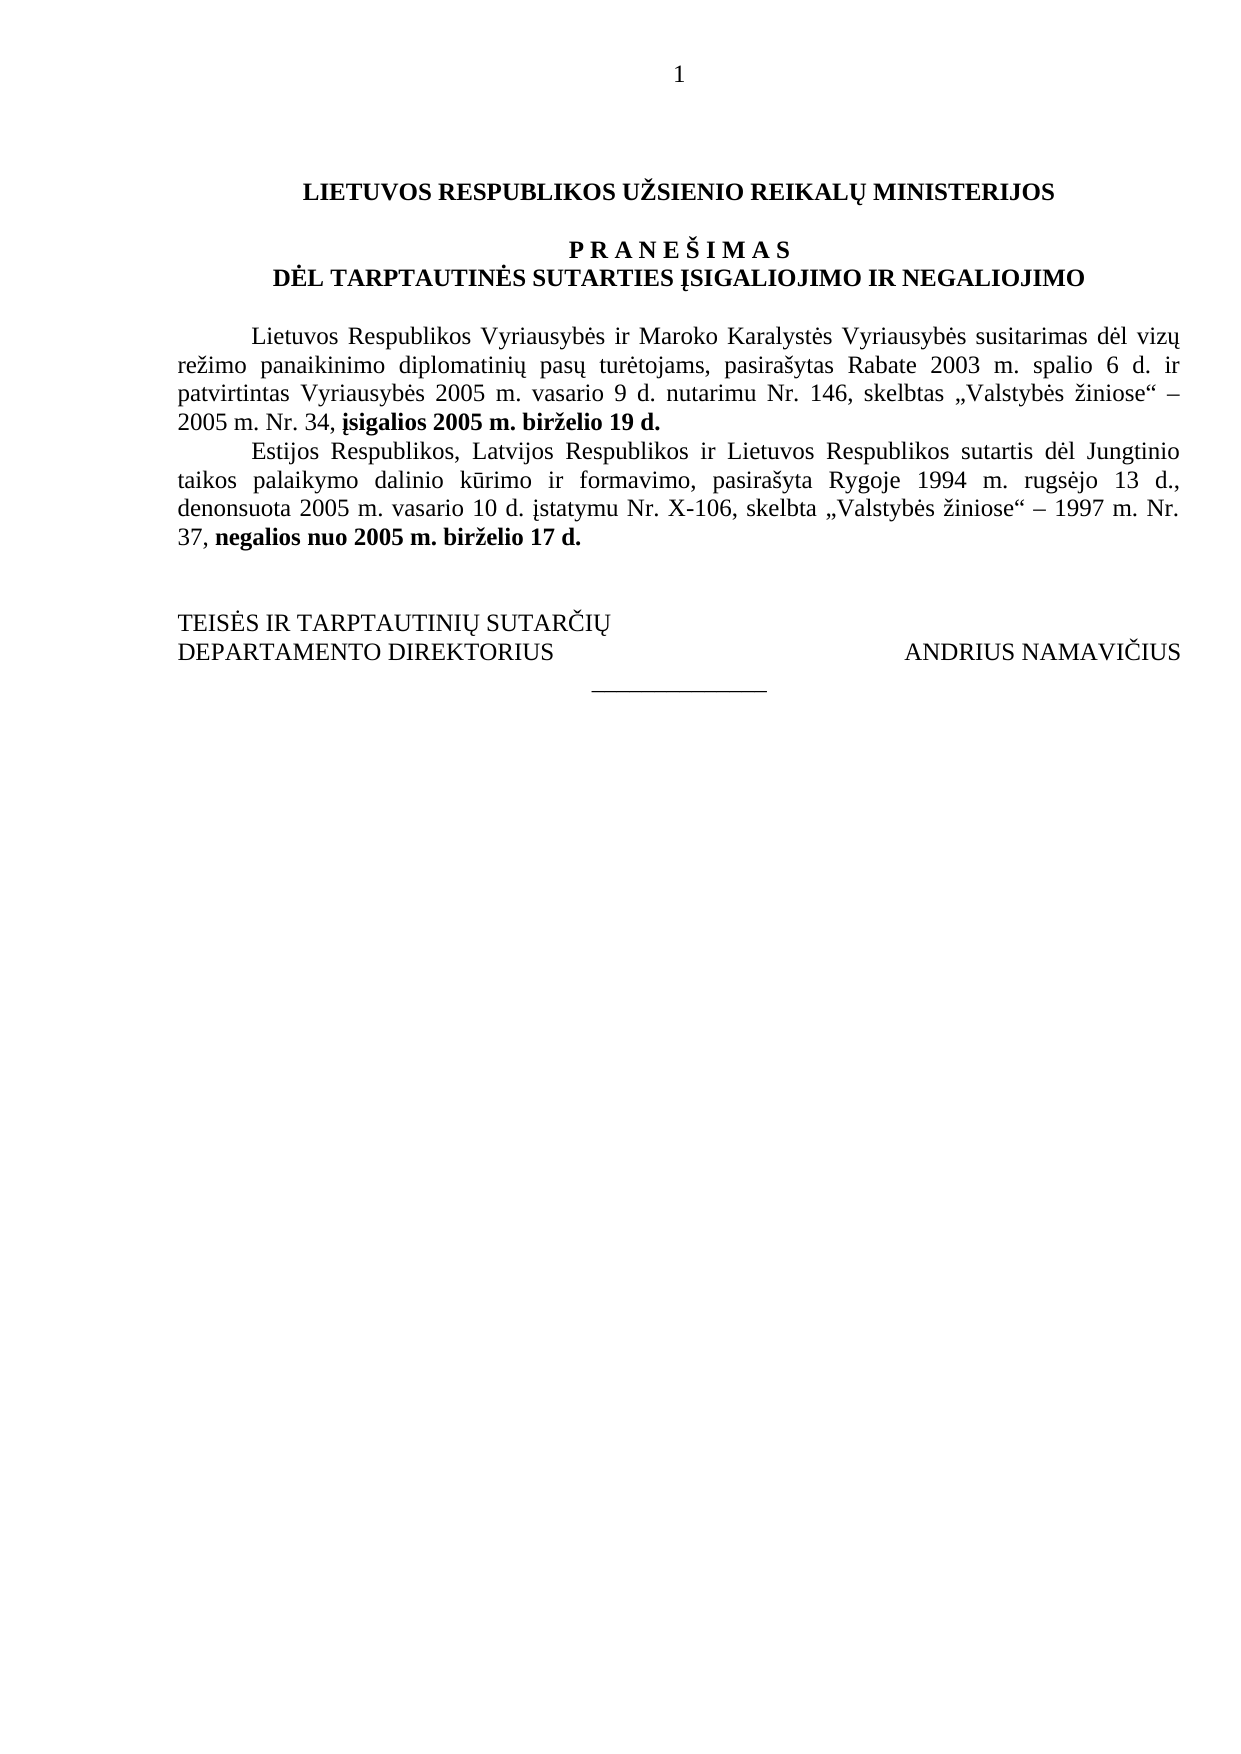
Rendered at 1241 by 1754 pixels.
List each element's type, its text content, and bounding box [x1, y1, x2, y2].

text P R A N E Š I M A S [177, 235, 1181, 263]
text DĖL TARPTAUTINĖS SUTARTIES ĮSIGALIOJIMO IR NEGALIOJIMO [177, 263, 1181, 292]
text DEPARTAMENTO DIREKTORIUS ANDRIUS NAMAVIČIUS [177, 637, 1181, 666]
text LIETUVOS RESPUBLIKOS UŽSIENIO REIKALŲ MINISTERIJOS [177, 177, 1181, 206]
text Lietuvos Respublikos Vyriausybės ir Maroko Karalystės Vyriausybės susitarimas dėl vizų režimo panaikinimo diplomatinių pasų turėtojams, pasirašytas Rabate 2003 m. spalio 6 d. ir patvirtintas Vyriausybės 2005 m. vasario 9 d. nutarimu Nr. 146, skelbtas „Valstybės žiniose“ – 2005 m. Nr. 34, įsigalios 2005 m. birželio 19 d. [177, 321, 1181, 436]
text ______________ [177, 666, 1181, 695]
text TEISĖS IR TARPTAUTINIŲ SUTARČIŲ [177, 608, 1181, 637]
text Estijos Respublikos, Latvijos Respublikos ir Lietuvos Respublikos sutartis dėl Jungtinio taikos palaikymo dalinio kūrimo ir formavimo, pasirašyta Rygoje 1994 m. rugsėjo 13 d., denonsuota 2005 m. vasario 10 d. įstatymu Nr. X-106, skelbta „Valstybės žiniose“ – 1997 m. Nr. 37, negalios nuo 2005 m. birželio 17 d. [177, 436, 1181, 551]
